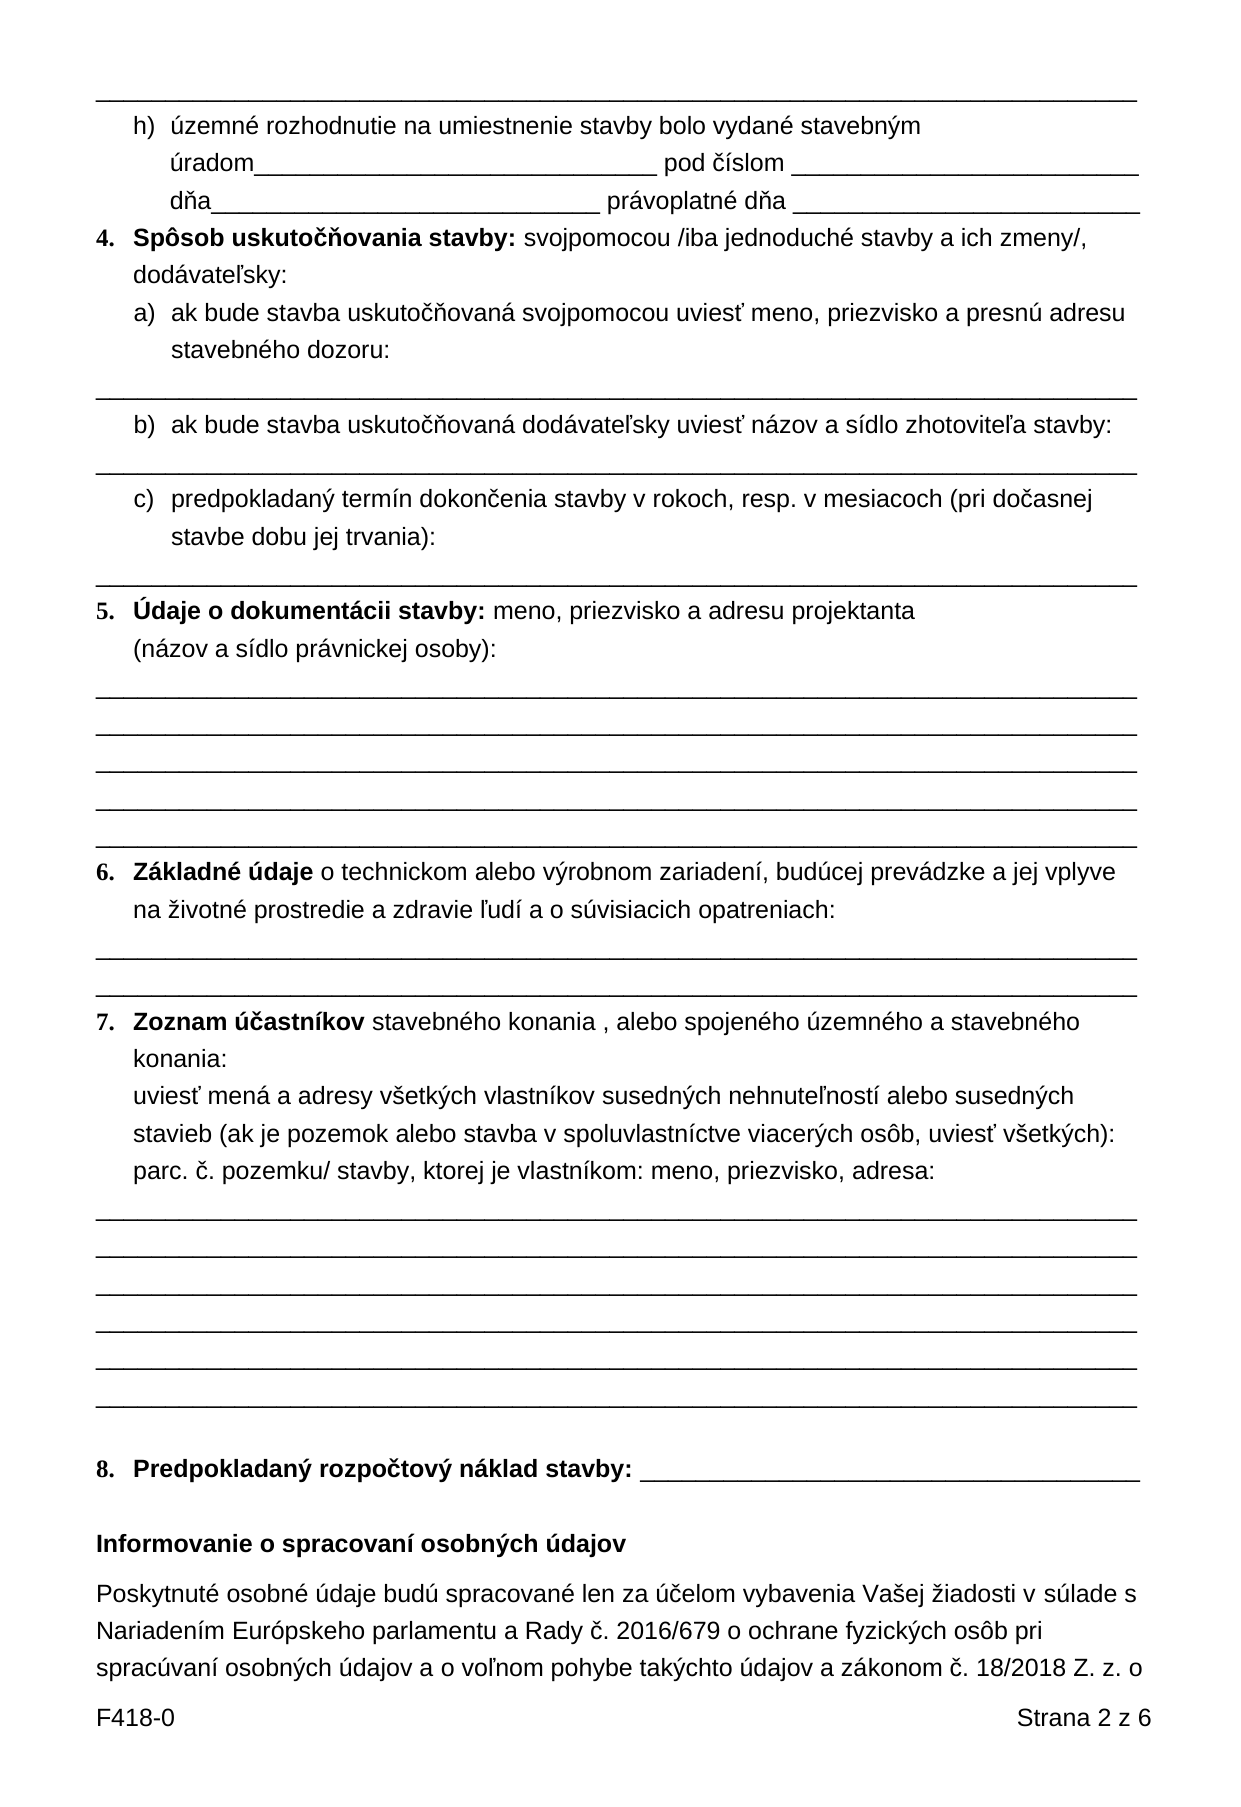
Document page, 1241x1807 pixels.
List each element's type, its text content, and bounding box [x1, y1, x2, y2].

list ak bude stavba uskutočňovaná dodávateľsky uviesť názov a sídlo zhotoviteľa stavby: [133, 409, 1152, 438]
text dňa____________________________ právoplatné dňa _________________________ [133, 186, 1152, 214]
text __________________________________________________________________________________________________________________________________________________________________________________________________________________________________________________________________________________________________________________________________________________________________________________________________________________________________________________________________ [96, 1193, 1152, 1408]
list Údaje o dokumentácii stavby: meno, priezvisko a adresu projektanta [96, 596, 1152, 625]
list ak bude stavba uskutočňovaná svojpomocou uviesť meno, priezvisko a presnú adresu stavebného dozoru: [133, 298, 1152, 364]
text úradom_____________________________ pod číslom _________________________ [133, 148, 1152, 177]
list Spôsob uskutočňovania stavby: svojpomocou /iba jednoduché stavby a ich zmeny/, dodávateľsky: [96, 223, 1152, 289]
text Poskytnuté osobné údaje budú spracované len za účelom vybavenia Vašej žiadosti v súlade s Nariadením Európskeho parlamentu a Rady č. 2016/679 o ochrane fyzických osôb pri spracúvaní osobných údajov a o voľnom pohybe takýchto údajov a zá­konom č. 18/2018 Z. z. o [96, 1579, 1152, 1682]
text ___________________________________________________________________________ [96, 559, 1152, 587]
list Zoznam účastníkov stavebného konania , alebo spojeného územného a stavebného konania: [96, 1007, 1152, 1073]
text ______________________________________________________________________________________________________________________________________________________ [96, 932, 1152, 998]
list predpokladaný termín dokončenia stavby v rokoch, resp. v mesiacoch (pri dočasnej stavbe dobu jej trvania): [133, 484, 1152, 550]
text ___________________________________________________________________________ [96, 447, 1152, 476]
text Informovanie o spracovaní osobných údajov [96, 1529, 1152, 1558]
list územné rozhodnutie na umiestnenie stavby bolo vydané stavebným [133, 111, 1152, 140]
text ___________________________________________________________________________ [96, 372, 1152, 401]
text uviesť mená a adresy všetkých vlastníkov susedných nehnuteľností alebo susedných stavieb (ak je pozemok alebo stavba v spoluvlastníctve viacerých osôb, uviesť všetkých): [133, 1081, 1152, 1147]
list Základné údaje o technickom alebo výrobnom zariadení, budúcej prevádzke a jej vplyve na životné prostredie a zdravie ľudí a o súvisiacich opatreniach: [96, 857, 1152, 923]
text ___________________________________________________________________________ [96, 74, 1152, 103]
text _______________________________________________________________________________________________________________________________________________________________________________________________________________________________________________________________________________________________________________________________________________________________________________________ [96, 671, 1152, 849]
list Predpokladaný rozpočtový náklad stavby: ____________________________________ [96, 1454, 1152, 1483]
text (názov a sídlo právnickej osoby): [96, 633, 1152, 662]
text parc. č. pozemku/ stavby, ktorej je vlastníkom: meno, priezvisko, adresa: [96, 1156, 1152, 1184]
